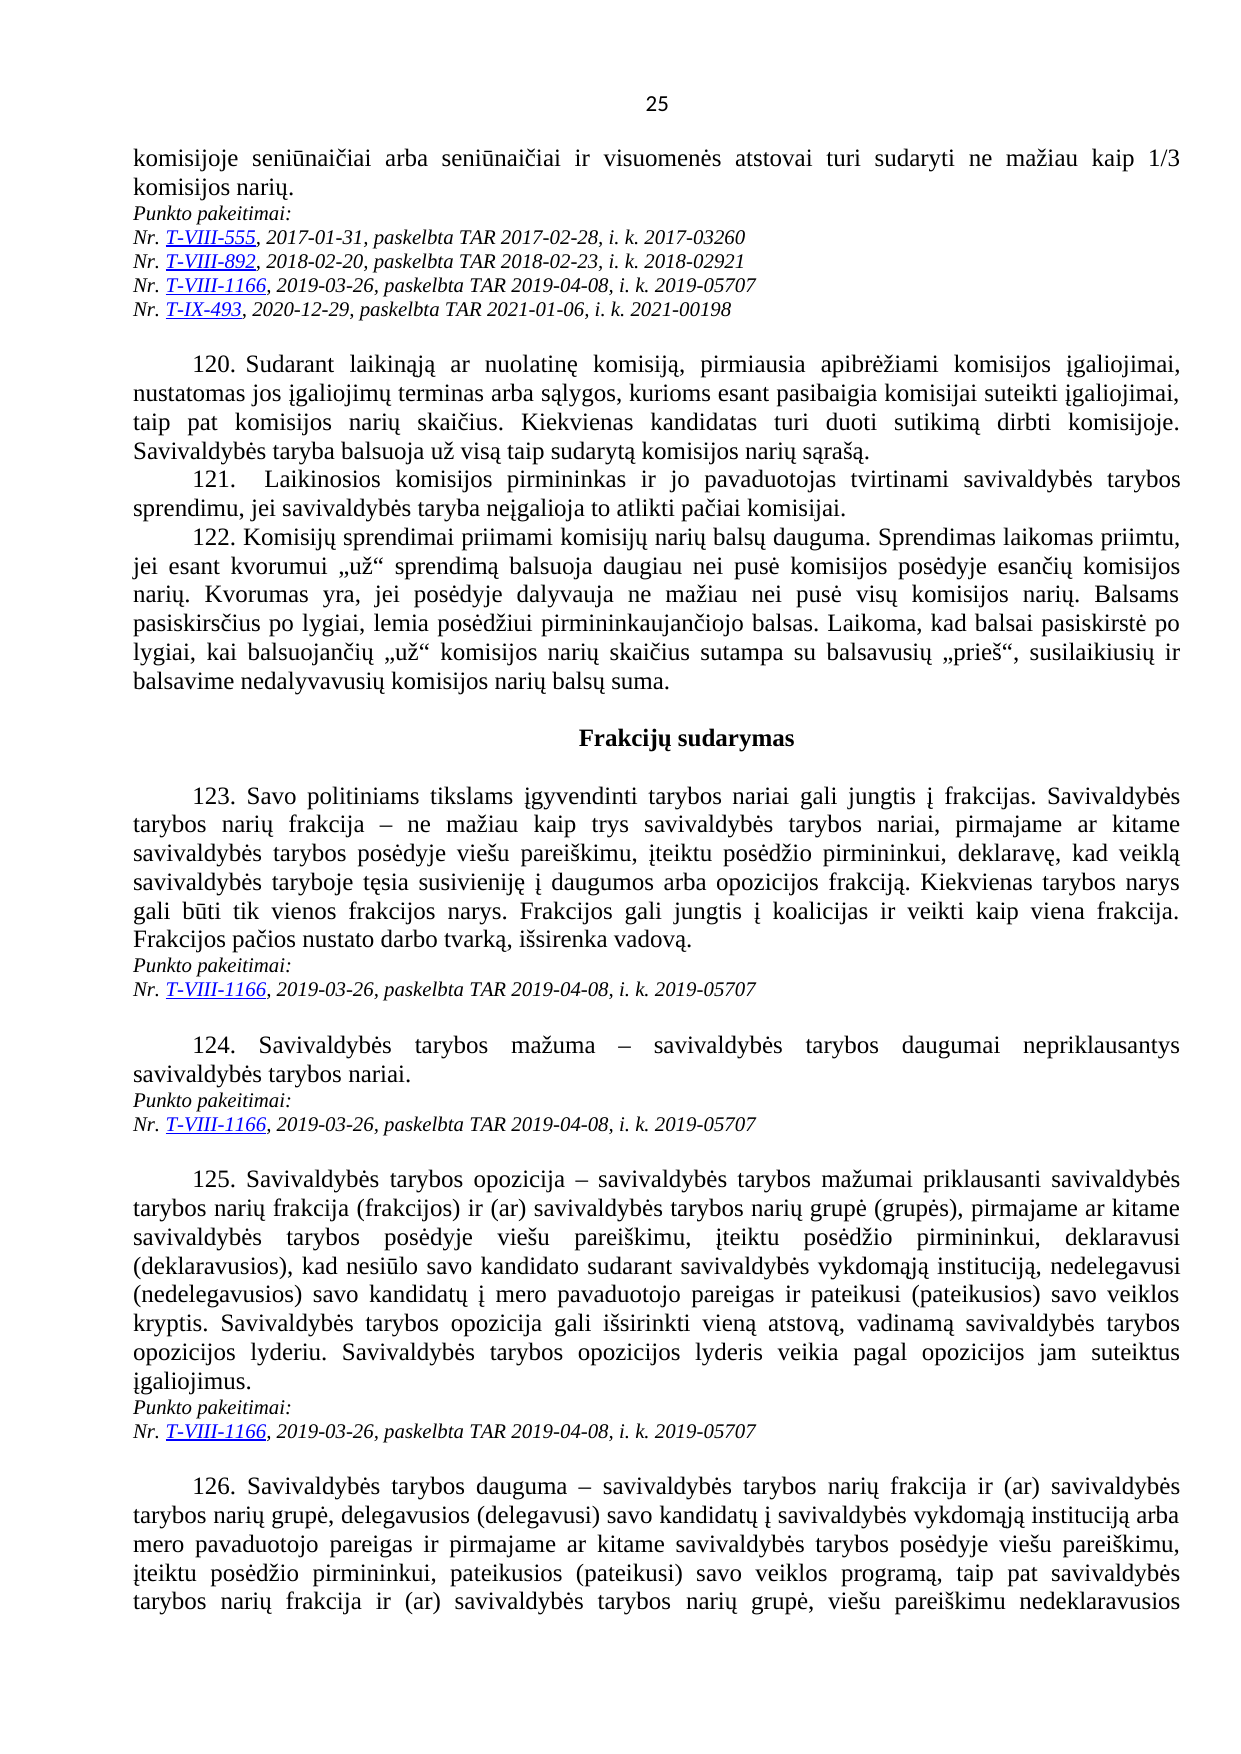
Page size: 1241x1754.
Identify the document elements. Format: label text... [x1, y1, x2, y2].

text Punkto pakeitimai: [133, 953, 1181, 977]
subtitle Frakcijų sudarymas [133, 723, 1181, 752]
text Nr. T-VIII-1166, 2019-03-26, paskelbta TAR 2019-04-08, i. k. 2019-05707 [133, 1112, 1181, 1136]
text 125. Savivaldybės tarybos opozicija – savivaldybės tarybos mažumai priklausanti savivaldybės tarybos narių frakcija (frakcijos) ir (ar) savivaldybės tarybos narių grupė (grupės), pirmajame ar kitame savivaldybės tarybos posėdyje viešu pareiškimu, įteiktu posėdžio pirmininkui, deklaravusi (deklaravusios), kad nesiūlo savo kandidato sudarant savivaldybės vykdomąją instituciją, nedelegavusi (nedelegavusios) savo kandidatų į mero pavaduotojo pareigas ir pateikusi (pateikusios) savo veiklos kryptis. Savivaldybės tarybos opozicija gali išsirinkti vieną atstovą, vadinamą savivaldybės tarybos opozicijos lyderiu. Savivaldybės tarybos opozicijos lyderis veikia pagal opozicijos jam suteiktus įgaliojimus. [133, 1164, 1181, 1394]
text 124. Savivaldybės tarybos mažuma – savivaldybės tarybos daugumai nepriklausantys savivaldybės tarybos nariai. [133, 1030, 1181, 1088]
text Nr. T-VIII-1166, 2019-03-26, paskelbta TAR 2019-04-08, i. k. 2019-05707 [133, 273, 1181, 297]
text Nr. T-IX-493, 2020-12-29, paskelbta TAR 2021-01-06, i. k. 2021-00198 [133, 297, 1181, 321]
text 122. Komisijų sprendimai priimami komisijų narių balsų dauguma. Sprendimas laikomas priimtu, jei esant kvorumui „už“ sprendimą balsuoja daugiau nei pusė komisijos posėdyje esančių komisijos narių. Kvorumas yra, jei posėdyje dalyvauja ne mažiau nei pusė visų komisijos narių. Balsams pasiskirsčius po lygiai, lemia posėdžiui pirmininkaujančiojo balsas. Laikoma, kad balsai pasiskirstė po lygiai, kai balsuojančių „už“ komisijos narių skaičius sutampa su balsavusių „prieš“, susilaikiusių ir balsavime nedalyvavusių komisijos narių balsų suma. [133, 522, 1181, 694]
text Punkto pakeitimai: [133, 201, 1181, 224]
text Nr. T-VIII-1166, 2019-03-26, paskelbta TAR 2019-04-08, i. k. 2019-05707 [133, 977, 1181, 1001]
text Nr. T-VIII-555, 2017-01-31, paskelbta TAR 2017-02-28, i. k. 2017-03260 [133, 224, 1181, 249]
text Nr. T-VIII-892, 2018-02-20, paskelbta TAR 2018-02-23, i. k. 2018-02921 [133, 249, 1181, 273]
text 126. Savivaldybės tarybos dauguma – savivaldybės tarybos narių frakcija ir (ar) savivaldybės tarybos narių grupė, delegavusios (delegavusi) savo kandidatų į savivaldybės vykdomąją instituciją arba mero pavaduotojo pareigas ir pirmajame ar kitame savivaldybės tarybos posėdyje viešu pareiškimu, įteiktu posėdžio pirmininkui, pateikusios (pateikusi) savo veiklos programą, taip pat savivaldybės tarybos narių frakcija ir (ar) savivaldybės tarybos narių grupė, viešu pareiškimu nedeklaravusios [133, 1471, 1181, 1615]
text Punkto pakeitimai: [133, 1088, 1181, 1112]
text 123. Savo politiniams tikslams įgyvendinti tarybos nariai gali jungtis į frakcijas. Savivaldybės tarybos narių frakcija – ne mažiau kaip trys savivaldybės tarybos nariai, pirmajame ar kitame savivaldybės tarybos posėdyje viešu pareiškimu, įteiktu posėdžio pirmininkui, deklaravę, kad veiklą savivaldybės taryboje tęsia susivieniję į daugumos arba opozicijos frakciją. Kiekvienas tarybos narys gali būti tik vienos frakcijos narys. Frakcijos gali jungtis į koalicijas ir veikti kaip viena frakcija. Frakcijos pačios nustato darbo tvarką, išsirenka vadovą. [133, 781, 1181, 953]
text Nr. T-VIII-1166, 2019-03-26, paskelbta TAR 2019-04-08, i. k. 2019-05707 [133, 1419, 1181, 1443]
text Punkto pakeitimai: [133, 1394, 1181, 1419]
text 121. Laikinosios komisijos pirmininkas ir jo pavaduotojas tvirtinami savivaldybės tarybos sprendimu, jei savivaldybės taryba neįgalioja to atlikti pačiai komisijai. [133, 464, 1181, 522]
text 120. Sudarant laikinąją ar nuolatinę komisiją, pirmiausia apibrėžiami komisijos įgaliojimai, nustatomas jos įgaliojimų terminas arba sąlygos, kurioms esant pasibaigia komisijai suteikti įgaliojimai, taip pat komisijos narių skaičius. Kiekvienas kandidatas turi duoti sutikimą dirbti komisijoje. Savivaldybės taryba balsuoja už visą taip sudarytą komisijos narių sąrašą. [133, 349, 1181, 464]
text komisijoje seniūnaičiai arba seniūnaičiai ir visuomenės atstovai turi sudaryti ne mažiau kaip 1/3 komisijos narių. [133, 143, 1181, 201]
